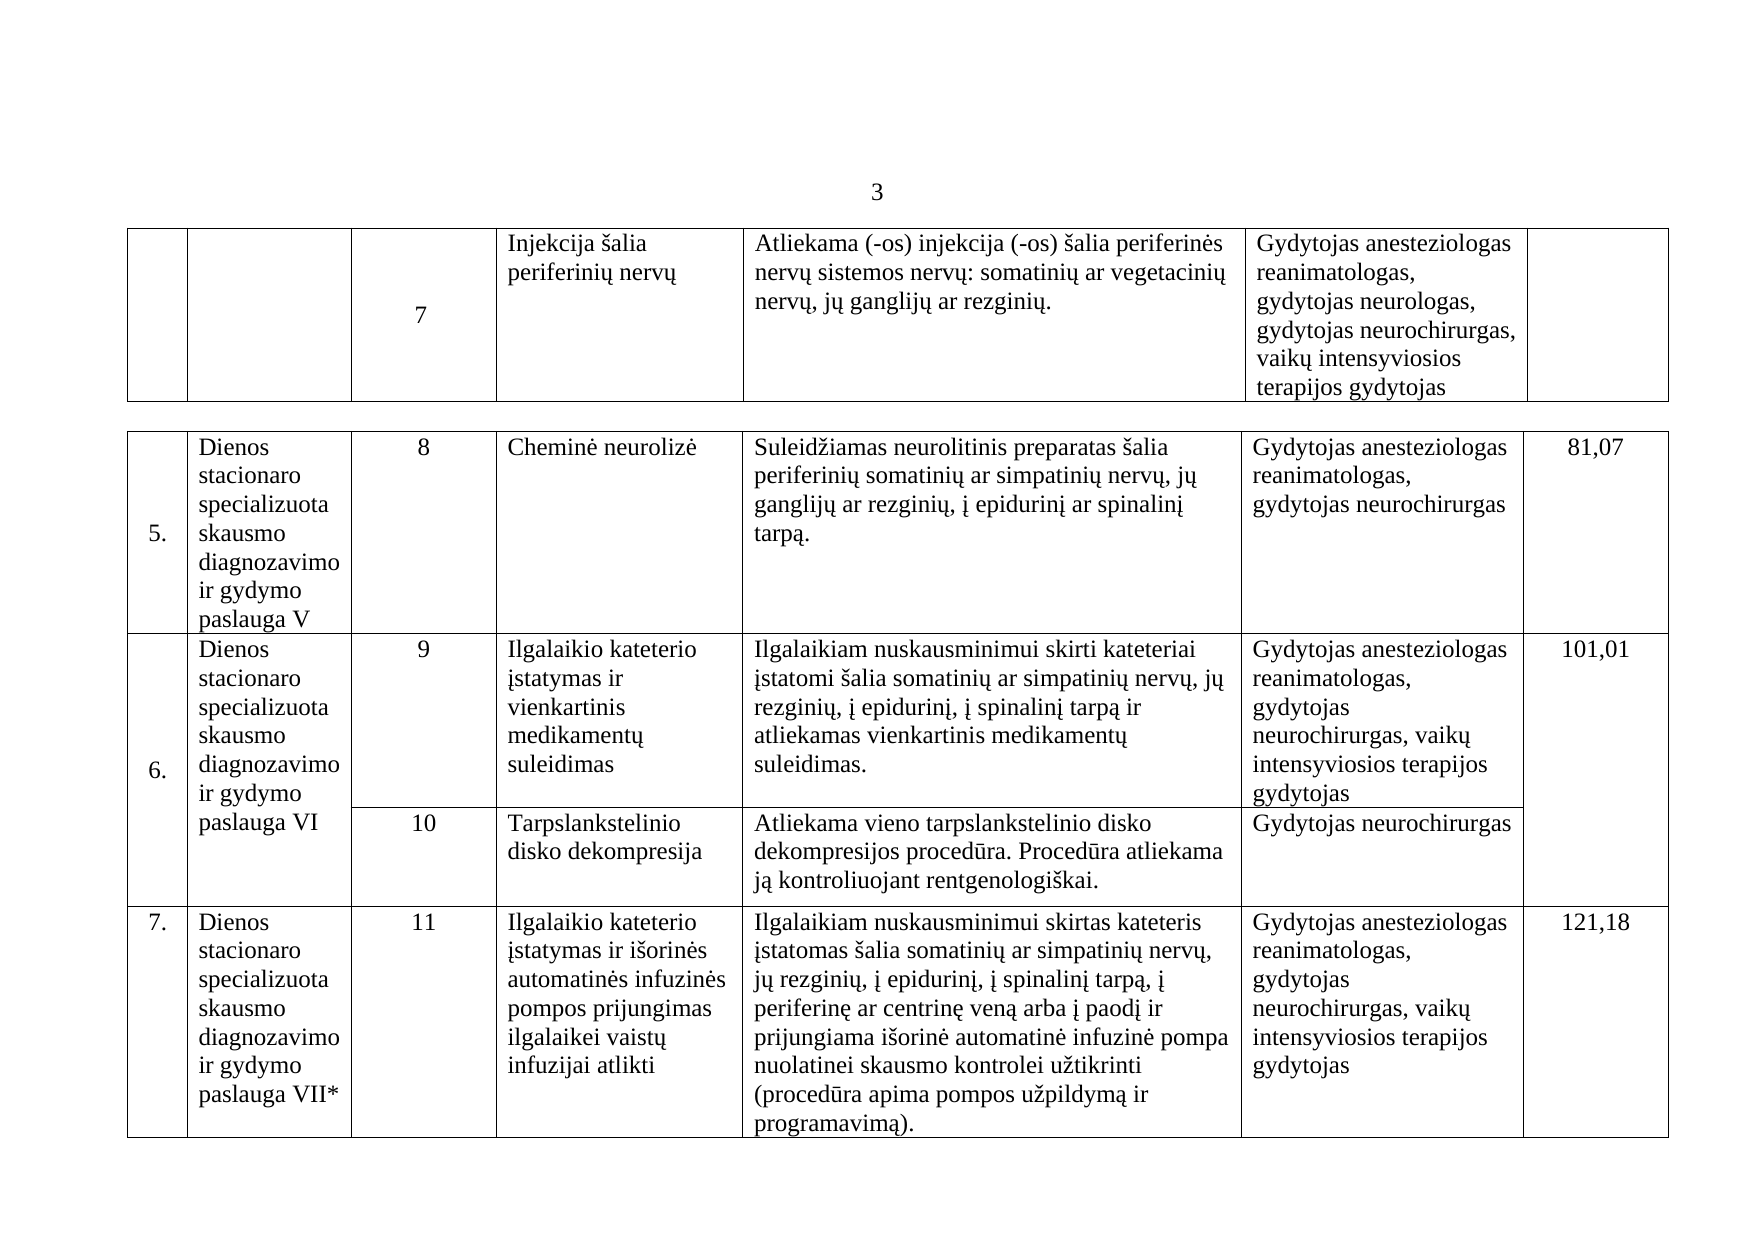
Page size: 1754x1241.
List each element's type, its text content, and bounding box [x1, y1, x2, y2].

table_cell 7. [128, 907, 187, 1137]
table_cell Gydytojas anesteziologas reanimatologas, gydytojas neurologas, gydytojas neurochirurgas, vaikų intensyviosios terapijos gydytojas [1246, 229, 1527, 401]
table_header 81,07 [1524, 432, 1668, 633]
table_cell Ilgalaikio kateterio įstatymas ir išorinės automatinės infuzinės pompos prijungimas ilgalaikei vaistų infuzijai atlikti [497, 907, 742, 1137]
table_cell [1528, 229, 1668, 401]
table_cell Ilgalaikiam nuskausminimui skirti kateteriai įstatomi šalia somatinių ar simpatinių nervų, jų rezginių, į epidurinį, į spinalinį tarpą ir atliekamas vienkartinis medikamentų suleidimas. [743, 634, 1241, 807]
table_cell 7 [352, 229, 496, 401]
table_cell Gydytojas anesteziologas reanimatologas, gydytojas neurochirurgas, vaikų intensyviosios terapijos gydytojas [1242, 634, 1523, 807]
table_cell Atliekama (-os) injekcija (-os) šalia periferinės nervų sistemos nervų: somatinių ar vegetacinių nervų, jų ganglijų ar rezginių. [744, 229, 1245, 401]
table_cell Ilgalaikio kateterio įstatymas ir vienkartinis medikamentų suleidimas [497, 634, 742, 807]
table_cell 10 [352, 808, 496, 906]
table_cell 6. [128, 634, 187, 906]
table_header Dienos stacionaro specializuota skausmo diagnozavimo ir gydymo paslauga V [188, 432, 351, 633]
table_cell Atliekama vieno tarpslankstelinio disko dekompresijos procedūra. Procedūra atliekama ją kontroliuojant rentgenologiškai. [743, 808, 1241, 906]
table_cell 121,18 [1524, 907, 1668, 1137]
table_cell Tarpslankstelinio disko dekompresija [497, 808, 742, 906]
table_header Gydytojas anesteziologas reanimatologas, gydytojas neurochirurgas [1242, 432, 1523, 633]
table_cell [188, 229, 351, 401]
table_header 5. [128, 432, 187, 633]
table_header Suleidžiamas neurolitinis preparatas šalia periferinių somatinių ar simpatinių nervų, jų ganglijų ar rezginių, į epidurinį ar spinalinį tarpą. [743, 432, 1241, 633]
table_cell Dienos stacionaro specializuota skausmo diagnozavimo ir gydymo paslauga VI [188, 634, 351, 906]
table_cell Ilgalaikiam nuskausminimui skirtas kateteris įstatomas šalia somatinių ar simpatinių nervų, jų rezginių, į epidurinį, į spinalinį tarpą, į periferinę ar centrinę veną arba į paodį ir prijungiama išorinė automatinė infuzinė pompa nuolatinei skausmo kontrolei užtikrinti (procedūra apima pompos užpildymą ir programavimą). [743, 907, 1241, 1137]
table_header Cheminė neurolizė [497, 432, 742, 633]
table_cell Injekcija šalia periferinių nervų [497, 229, 743, 401]
table_cell [128, 229, 187, 401]
table_cell 11 [352, 907, 496, 1137]
table_cell Dienos stacionaro specializuota skausmo diagnozavimo ir gydymo paslauga VII* [188, 907, 351, 1137]
table_cell 101,01 [1524, 634, 1668, 906]
table_cell Gydytojas neurochirurgas [1242, 808, 1523, 906]
table_cell 9 [352, 634, 496, 807]
table_header 8 [352, 432, 496, 633]
table_cell Gydytojas anesteziologas reanimatologas, gydytojas neurochirurgas, vaikų intensyviosios terapijos gydytojas [1242, 907, 1523, 1137]
